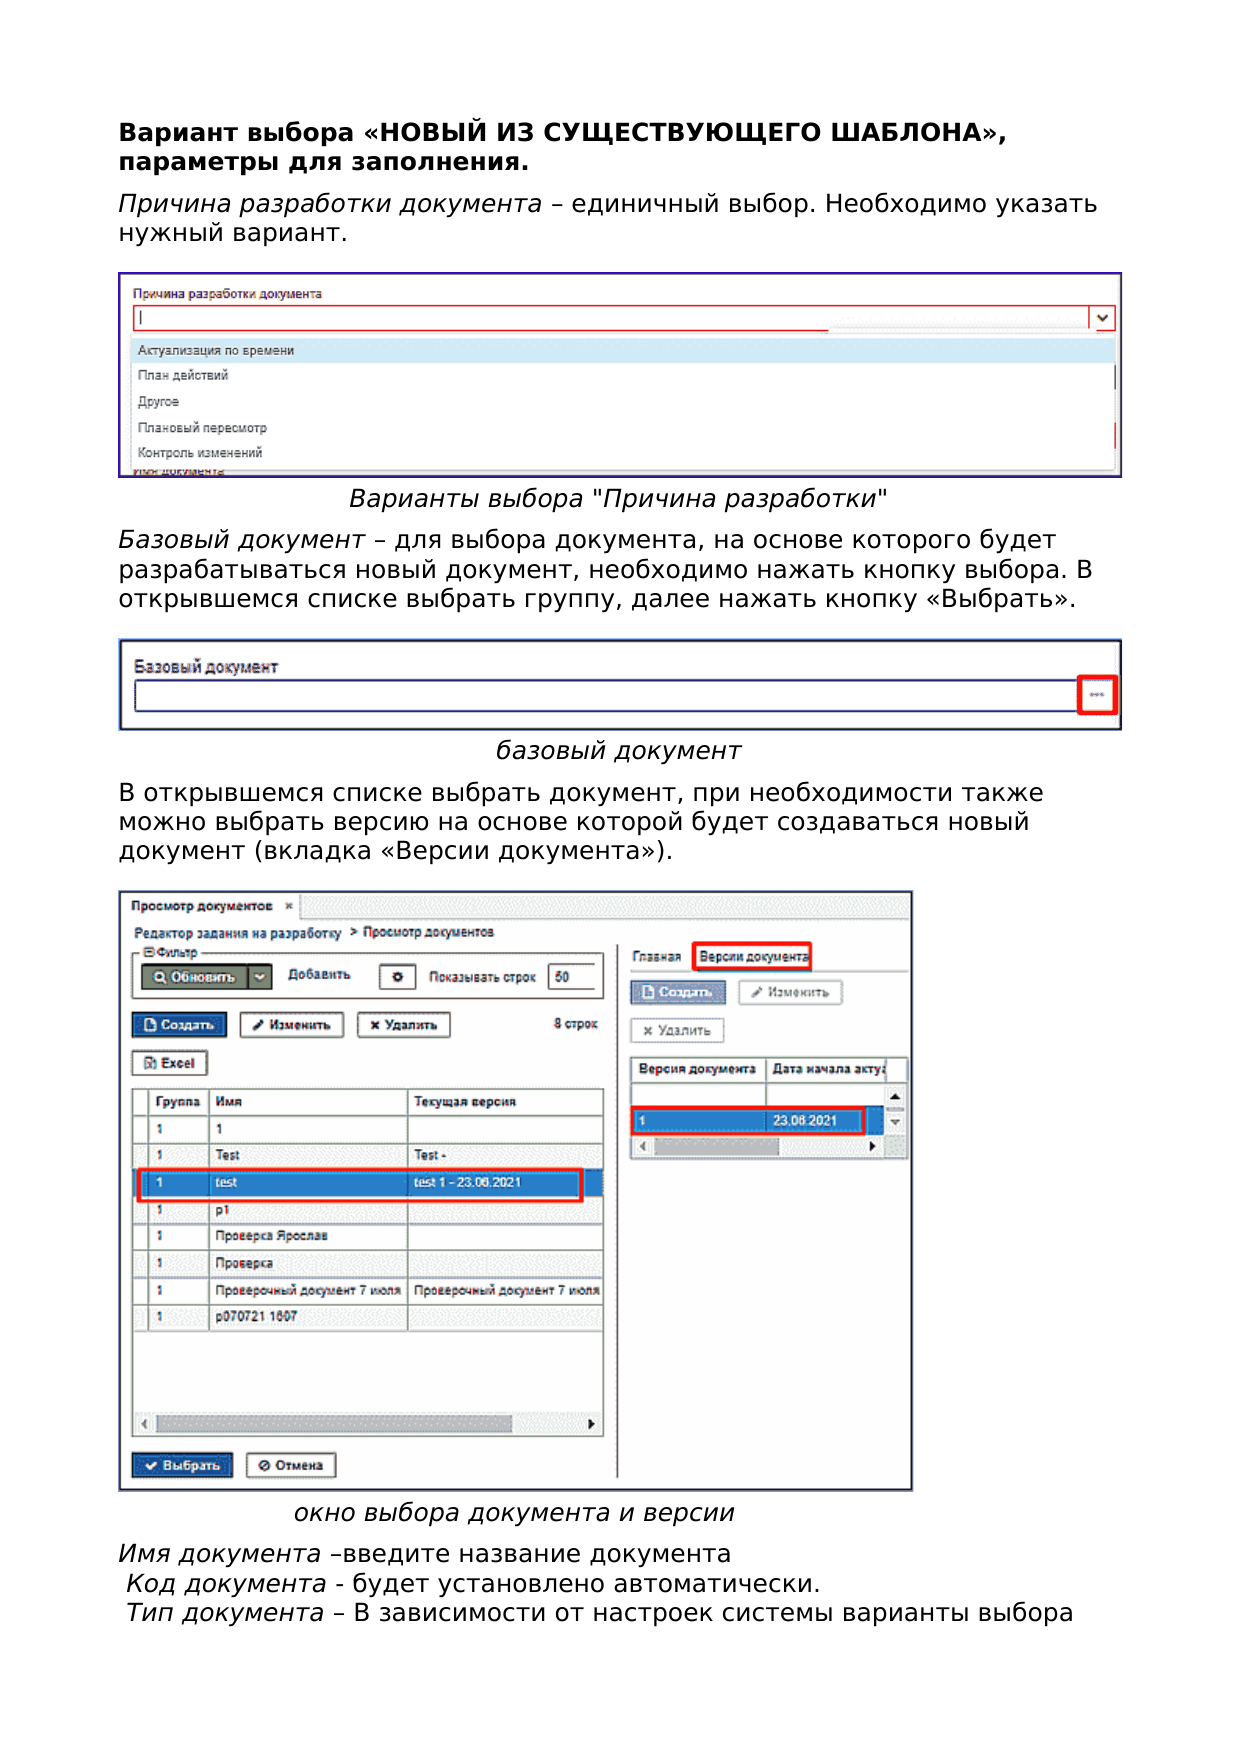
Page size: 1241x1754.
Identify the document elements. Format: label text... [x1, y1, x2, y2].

text Причина разработки документа – единичный выбор. Необходимо указать нужный вариант. [118, 189, 1122, 247]
text базовый документ [118, 731, 1122, 766]
picture [118, 638, 1123, 731]
text окно выбора документа и версии [118, 1492, 913, 1527]
picture [118, 272, 1123, 478]
text В открывшемся списке выбрать документ, при необходимости также можно выбрать версию на основе которой будет создаваться новый документ (вкладка «Версии документа»). [118, 778, 1122, 866]
text Варианты выбора "Причина разработки" [118, 478, 1122, 513]
picture [118, 890, 914, 1492]
subtitle Вариант выбора «НОВЫЙ ИЗ СУЩЕСТВУЮЩЕГО ШАБЛОНА», параметры для заполнения. [118, 118, 1122, 176]
text Базовый документ – для выбора документа, на основе которого будет разрабатываться новый документ, необходимо нажать кнопку выбора. В открывшемся списке выбрать группу, далее нажать кнопку «Выбрать». [118, 526, 1122, 613]
text Имя документа –введите название документа Код документа - будет установлено автоматически. Тип документа – В зависимости от настроек системы варианты выбора [118, 1540, 1122, 1627]
